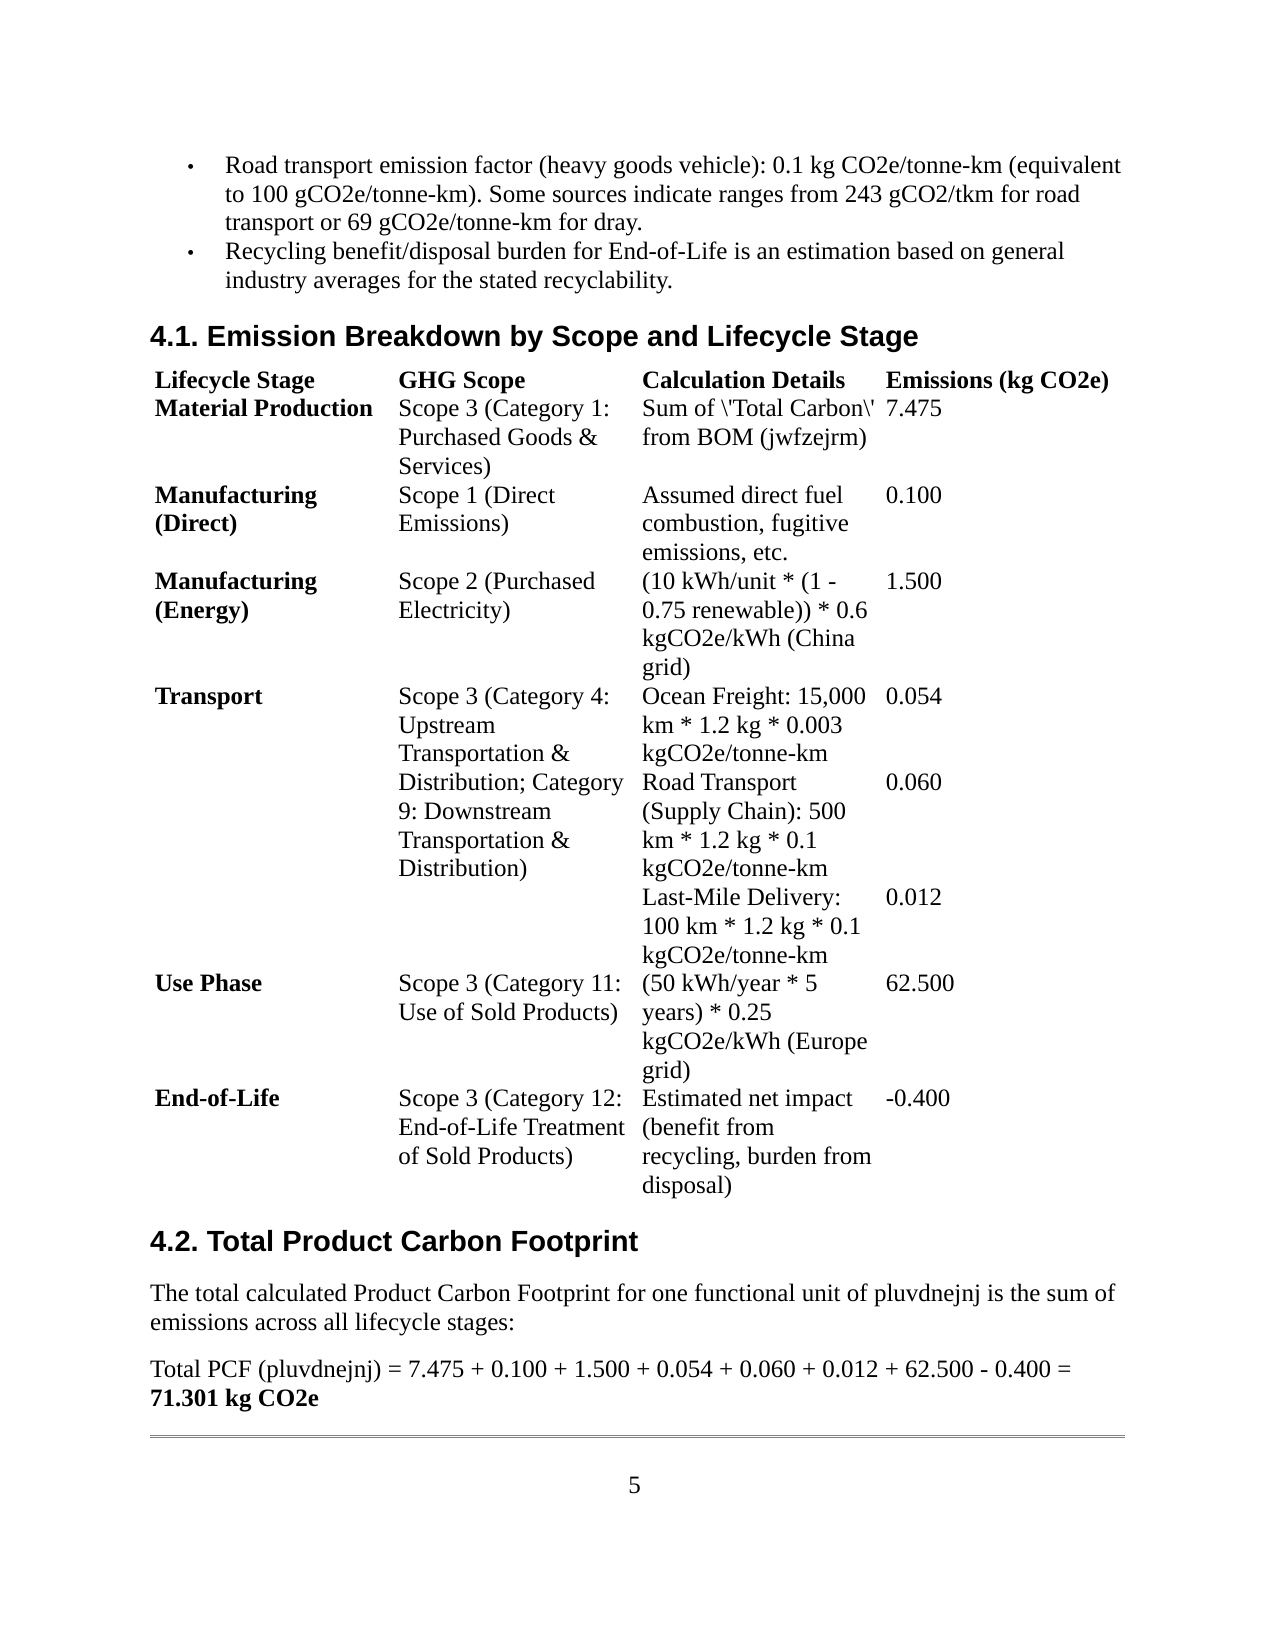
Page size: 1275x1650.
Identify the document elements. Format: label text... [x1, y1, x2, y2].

table_header GHG Scope [394, 365, 637, 393]
table_cell 7.475 [881, 394, 1125, 480]
table_header Lifecycle Stage [150, 365, 394, 393]
subtitle 4.2. Total Product Carbon Footprint [150, 1223, 1125, 1257]
table_header Calculation Details [638, 365, 881, 393]
table_cell Scope 3 (Category 1: Purchased Goods & Services) [394, 394, 637, 480]
table_cell 0.054 [881, 681, 1125, 767]
table_cell End-of-Life [150, 1084, 394, 1198]
table_cell Ocean Freight: 15,000 km * 1.2 kg * 0.003 kgCO2e/tonne-km [638, 681, 881, 767]
table_cell (50 kWh/year * 5 years) * 0.25 kgCO2e/kWh (Europe grid) [638, 969, 881, 1083]
table_cell Sum of \'Total Carbon\' from BOM (jwfzejrm) [638, 394, 881, 480]
list Recycling benefit/disposal burden for End-of-Life is an estimation based on general industry averages for the stated recyclability. [187, 236, 1125, 294]
table_header Emissions (kg CO2e) [881, 365, 1125, 393]
table_cell Last-Mile Delivery: 100 km * 1.2 kg * 0.1 kgCO2e/tonne-km [638, 882, 881, 968]
table_cell Scope 2 (Purchased Electricity) [394, 566, 637, 681]
table_cell 62.500 [881, 969, 1125, 1083]
table_cell Scope 3 (Category 12: End-of-Life Treatment of Sold Products) [394, 1084, 637, 1198]
table_cell Manufacturing (Direct) [150, 480, 394, 566]
table_cell Scope 3 (Category 4: Upstream Transportation & Distribution; Category 9: Downstream Transportation & Distribution) [394, 681, 637, 968]
table_cell Scope 1 (Direct Emissions) [394, 480, 637, 566]
table_cell Manufacturing (Energy) [150, 566, 394, 681]
table_cell 0.012 [881, 882, 1125, 968]
table_cell Road Transport (Supply Chain): 500 km * 1.2 kg * 0.1 kgCO2e/tonne-km [638, 767, 881, 882]
text Total PCF (pluvdnejnj) = 7.475 + 0.100 + 1.500 + 0.054 + 0.060 + 0.012 + 62.500 - 0.400 = 71.301 kg CO2e [150, 1354, 1125, 1411]
table_cell 0.060 [881, 767, 1125, 882]
table_cell Transport [150, 681, 394, 968]
subtitle 4.1. Emission Breakdown by Scope and Lifecycle Stage [150, 319, 1125, 352]
table_cell Estimated net impact (benefit from recycling, burden from disposal) [638, 1084, 881, 1198]
table_cell Assumed direct fuel combustion, fugitive emissions, etc. [638, 480, 881, 566]
table_cell -0.400 [881, 1084, 1125, 1198]
table_cell Scope 3 (Category 11: Use of Sold Products) [394, 969, 637, 1083]
text The total calculated Product Carbon Footprint for one functional unit of pluvdnejnj is the sum of emissions across all lifecycle stages: [150, 1278, 1125, 1336]
table_cell Use Phase [150, 969, 394, 1083]
list Road transport emission factor (heavy goods vehicle): 0.1 kg CO2e/tonne-km (equivalent to 100 gCO2e/tonne-km). Some sources indicate ranges from 243 gCO2/tkm for road transport or 69 gCO2e/tonne-km for dray. [187, 150, 1125, 236]
table_cell 0.100 [881, 480, 1125, 566]
table_cell (10 kWh/unit * (1 - 0.75 renewable)) * 0.6 kgCO2e/kWh (China grid) [638, 566, 881, 681]
table_cell Material Production [150, 394, 394, 480]
table_cell 1.500 [881, 566, 1125, 681]
